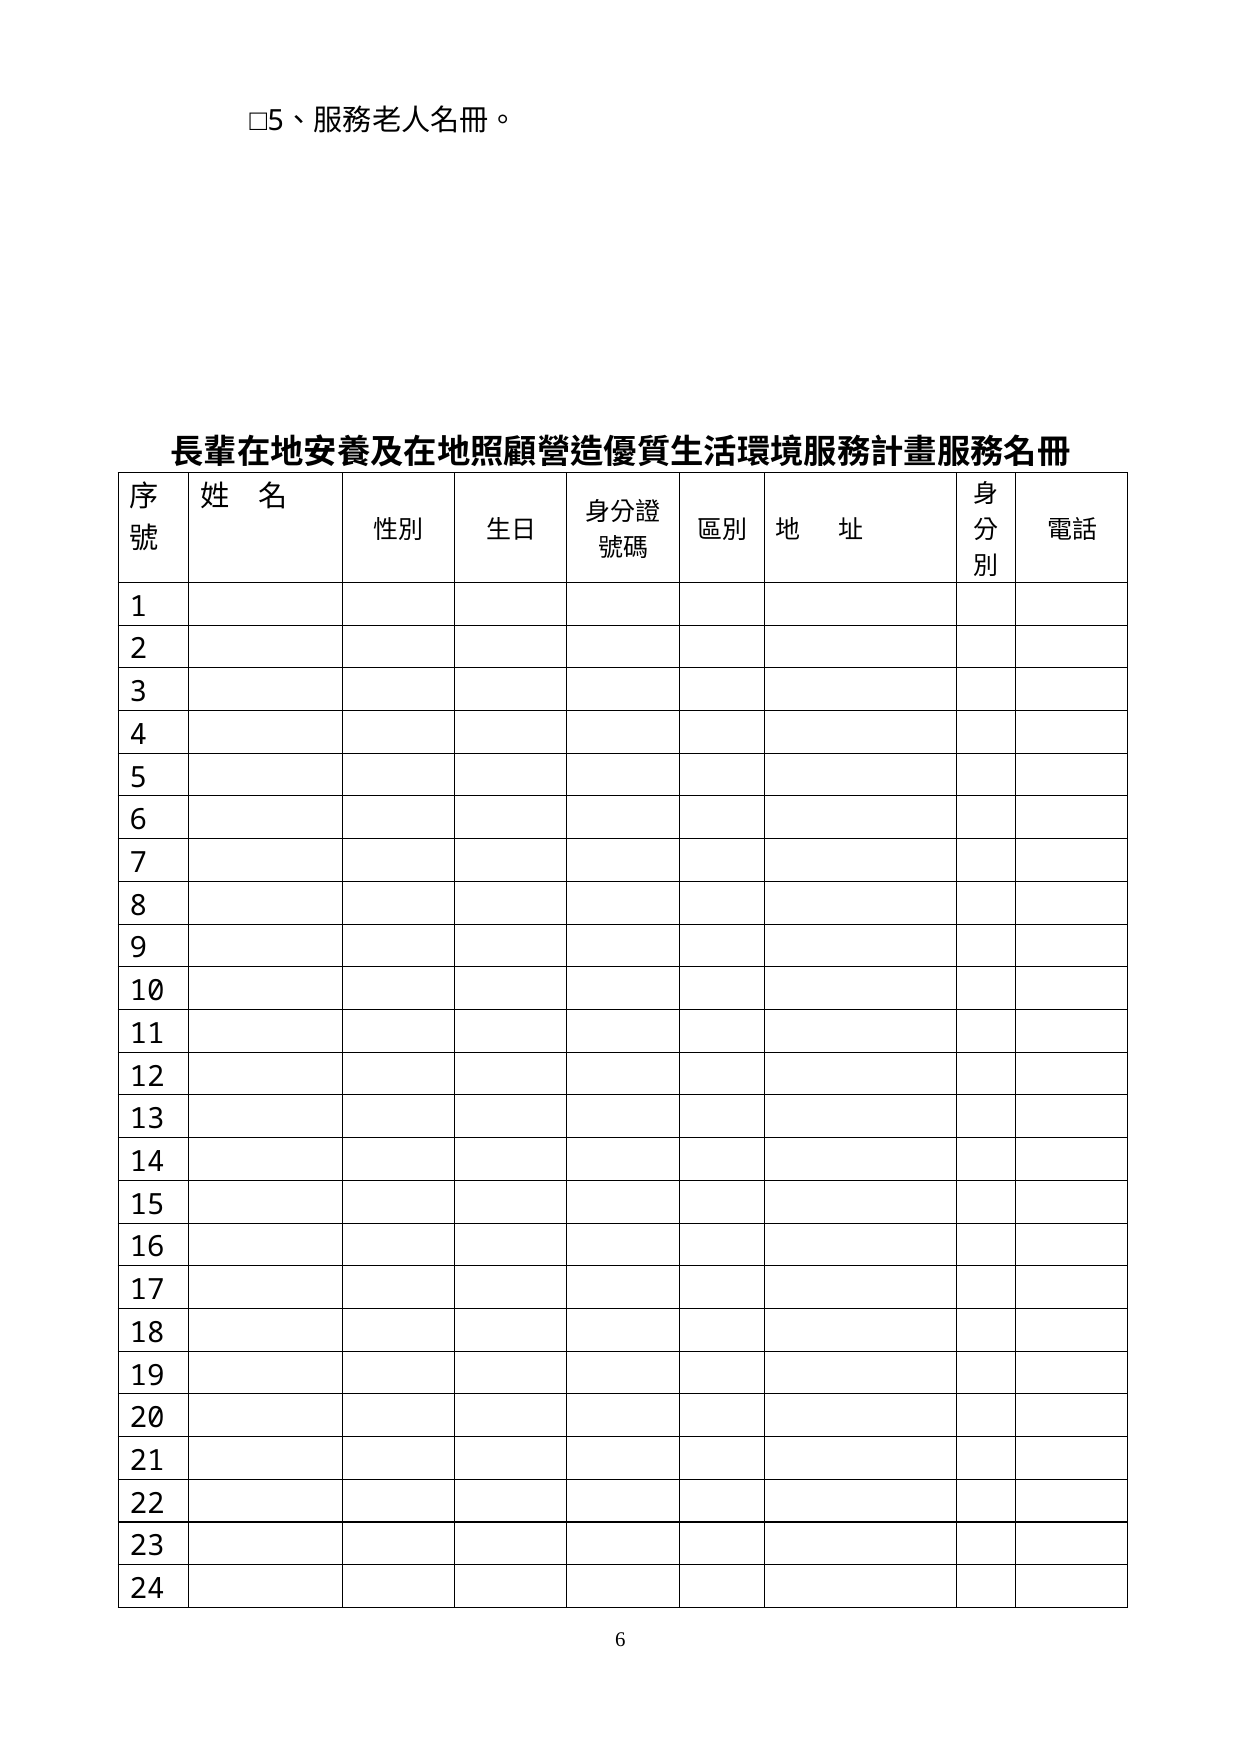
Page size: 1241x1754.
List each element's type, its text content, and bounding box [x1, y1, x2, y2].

table_cell [567, 1010, 679, 1052]
table_cell [1016, 1224, 1127, 1265]
table_cell [455, 1053, 566, 1094]
table_cell [455, 668, 566, 710]
table_cell [343, 882, 454, 923]
table_cell [1016, 839, 1127, 881]
table_cell [957, 1053, 1015, 1094]
table_cell 5 [119, 754, 188, 795]
table_cell [680, 882, 764, 923]
table_cell [957, 839, 1015, 881]
table_cell [680, 839, 764, 881]
table_cell [957, 754, 1015, 795]
table_cell [567, 1309, 679, 1351]
table_cell [680, 1224, 764, 1265]
table_cell [957, 1394, 1015, 1436]
table_cell [189, 1309, 342, 1351]
table_cell [343, 796, 454, 838]
table_cell [765, 796, 956, 838]
table_cell [1016, 1138, 1127, 1180]
table_cell [343, 1138, 454, 1180]
table_cell [1016, 1523, 1127, 1564]
table_cell [189, 1565, 342, 1607]
table_cell [1016, 754, 1127, 795]
table_cell [1016, 1095, 1127, 1137]
table_cell [455, 967, 566, 1009]
table_cell [957, 1095, 1015, 1137]
table_cell [343, 1309, 454, 1351]
table_cell [343, 626, 454, 667]
table_cell [343, 711, 454, 753]
table_header 電話 [1016, 473, 1127, 582]
table_cell [957, 967, 1015, 1009]
table_cell [957, 1309, 1015, 1351]
table_cell [765, 668, 956, 710]
table_cell [567, 1138, 679, 1180]
table_cell [343, 668, 454, 710]
table_cell [567, 1394, 679, 1436]
table_cell [765, 754, 956, 795]
table_cell [189, 1053, 342, 1094]
table_cell [765, 925, 956, 966]
table_cell [567, 1437, 679, 1479]
table_cell [957, 711, 1015, 753]
table_cell [189, 583, 342, 624]
table_cell [189, 1138, 342, 1180]
table_cell [343, 1053, 454, 1094]
table_cell [957, 1181, 1015, 1222]
table_cell [765, 839, 956, 881]
table_cell [189, 967, 342, 1009]
table_cell [343, 1394, 454, 1436]
table_cell [343, 1437, 454, 1479]
table_cell 8 [119, 882, 188, 923]
table_cell [765, 1523, 956, 1564]
table_cell 9 [119, 925, 188, 966]
table_cell [680, 1138, 764, 1180]
table_cell [680, 925, 764, 966]
table_cell [343, 1010, 454, 1052]
table_cell [765, 967, 956, 1009]
table_cell 1 [119, 583, 188, 624]
table_cell [1016, 1010, 1127, 1052]
table_cell [765, 1394, 956, 1436]
table_cell [680, 1394, 764, 1436]
table_cell 18 [119, 1309, 188, 1351]
table_cell [1016, 1565, 1127, 1607]
table_cell 22 [119, 1480, 188, 1521]
table_cell [1016, 668, 1127, 710]
table_cell [455, 796, 566, 838]
table_cell [957, 882, 1015, 923]
table_cell [765, 1138, 956, 1180]
table_cell [680, 626, 764, 667]
table_cell [957, 1266, 1015, 1308]
table_cell [1016, 882, 1127, 923]
table_cell [1016, 1266, 1127, 1308]
table_cell [567, 1266, 679, 1308]
text □5、服務老人名冊。 [249, 89, 1122, 141]
text 長輩在地安養及在地照顧營造優質生活環境服務計畫服務名冊 [118, 430, 1122, 472]
table_cell 20 [119, 1394, 188, 1436]
table_cell [765, 1565, 956, 1607]
table_cell [189, 1480, 342, 1521]
table_cell [957, 796, 1015, 838]
table_cell [1016, 1394, 1127, 1436]
table_cell [765, 1266, 956, 1308]
table_cell [1016, 1181, 1127, 1222]
table_cell [1016, 1309, 1127, 1351]
table_cell [1016, 925, 1127, 966]
table_cell 15 [119, 1181, 188, 1222]
table_cell 14 [119, 1138, 188, 1180]
table_cell [567, 882, 679, 923]
table_cell [189, 1095, 342, 1137]
table_cell [567, 925, 679, 966]
table_cell [957, 668, 1015, 710]
table_cell [567, 1523, 679, 1564]
table_cell [680, 668, 764, 710]
table_cell [189, 839, 342, 881]
table_cell [567, 583, 679, 624]
table_cell [189, 796, 342, 838]
table_cell [1016, 1480, 1127, 1521]
table_cell [455, 1565, 566, 1607]
table_cell [680, 1437, 764, 1479]
table_cell [957, 1480, 1015, 1521]
table_cell 11 [119, 1010, 188, 1052]
table_cell [1016, 583, 1127, 624]
table_cell [765, 626, 956, 667]
table_cell [680, 711, 764, 753]
table_cell [455, 1266, 566, 1308]
table_cell [343, 1095, 454, 1137]
table_cell [957, 925, 1015, 966]
table_cell [455, 1523, 566, 1564]
table_cell [189, 1394, 342, 1436]
table_cell [343, 1352, 454, 1393]
table_cell [1016, 967, 1127, 1009]
table_cell [343, 1480, 454, 1521]
table_header 身分別 [957, 473, 1015, 582]
table_cell [189, 1266, 342, 1308]
table_cell 6 [119, 796, 188, 838]
table_cell [957, 1352, 1015, 1393]
table_cell [189, 1010, 342, 1052]
table_header 區別 [680, 473, 764, 582]
table_cell [189, 1181, 342, 1222]
table_header 地 址 [765, 473, 956, 582]
table_cell [455, 583, 566, 624]
table_cell [455, 711, 566, 753]
table_cell [765, 1095, 956, 1137]
table_cell [343, 925, 454, 966]
table_cell [680, 1181, 764, 1222]
table_cell [1016, 626, 1127, 667]
table_cell [189, 1523, 342, 1564]
table_header 姓 名 [189, 473, 342, 582]
table_cell [455, 1394, 566, 1436]
table_cell [765, 1309, 956, 1351]
table_cell [455, 839, 566, 881]
table_cell [343, 1224, 454, 1265]
table_cell 21 [119, 1437, 188, 1479]
table_cell [957, 1523, 1015, 1564]
table_cell [567, 1181, 679, 1222]
table_cell [765, 1352, 956, 1393]
table_cell [343, 967, 454, 1009]
table_cell [343, 839, 454, 881]
table_cell [957, 1010, 1015, 1052]
table_header 序 號 [119, 473, 188, 582]
table_cell 16 [119, 1224, 188, 1265]
table_cell [957, 626, 1015, 667]
table_cell [455, 1352, 566, 1393]
table_cell 4 [119, 711, 188, 753]
table_cell [455, 1095, 566, 1137]
table_cell [567, 1480, 679, 1521]
table_cell 3 [119, 668, 188, 710]
table_cell [680, 583, 764, 624]
table_cell [765, 1224, 956, 1265]
table_cell 23 [119, 1523, 188, 1564]
table_cell [567, 1352, 679, 1393]
table_cell [765, 1010, 956, 1052]
table_cell [455, 1309, 566, 1351]
table_cell 17 [119, 1266, 188, 1308]
table_cell 10 [119, 967, 188, 1009]
table_cell 24 [119, 1565, 188, 1607]
table_cell [455, 754, 566, 795]
table_cell [680, 754, 764, 795]
table_cell [765, 882, 956, 923]
table_cell [765, 583, 956, 624]
table_cell [765, 1053, 956, 1094]
table_cell [567, 1053, 679, 1094]
table_cell [343, 754, 454, 795]
table_cell 2 [119, 626, 188, 667]
table_header 生日 [455, 473, 566, 582]
table_cell [680, 1010, 764, 1052]
table_cell [680, 1095, 764, 1137]
table_cell [680, 1266, 764, 1308]
table_cell [189, 626, 342, 667]
table_cell [567, 1095, 679, 1137]
table_cell [455, 1480, 566, 1521]
table_cell [567, 754, 679, 795]
table_cell [765, 1437, 956, 1479]
table_cell 12 [119, 1053, 188, 1094]
table_cell [957, 583, 1015, 624]
table_cell [1016, 1352, 1127, 1393]
table_cell [343, 583, 454, 624]
table_cell [957, 1565, 1015, 1607]
table_cell [343, 1181, 454, 1222]
table_cell [189, 754, 342, 795]
table_cell [455, 925, 566, 966]
table_cell [455, 1224, 566, 1265]
table_header 性別 [343, 473, 454, 582]
table_header 身分證號碼 [567, 473, 679, 582]
table_cell [1016, 1053, 1127, 1094]
table_cell [680, 796, 764, 838]
table_cell 7 [119, 839, 188, 881]
table_cell [455, 626, 566, 667]
table_cell [1016, 711, 1127, 753]
table_cell [567, 967, 679, 1009]
table_cell [765, 711, 956, 753]
table_cell [189, 1437, 342, 1479]
table_cell [765, 1181, 956, 1222]
table_cell [680, 1309, 764, 1351]
table_cell [455, 1181, 566, 1222]
table_cell [189, 1352, 342, 1393]
table_cell [455, 882, 566, 923]
table_cell [567, 796, 679, 838]
table_cell [567, 1565, 679, 1607]
table_cell [189, 925, 342, 966]
table_cell 13 [119, 1095, 188, 1137]
table_cell [1016, 1437, 1127, 1479]
table_cell 19 [119, 1352, 188, 1393]
table_cell [455, 1437, 566, 1479]
table_cell [343, 1523, 454, 1564]
table_cell [1016, 796, 1127, 838]
table_cell [567, 711, 679, 753]
table_cell [567, 1224, 679, 1265]
table_cell [567, 668, 679, 710]
table_cell [189, 711, 342, 753]
table_cell [680, 1053, 764, 1094]
table_cell [680, 1565, 764, 1607]
table_cell [455, 1010, 566, 1052]
table_cell [957, 1224, 1015, 1265]
table_cell [680, 1523, 764, 1564]
table_cell [189, 1224, 342, 1265]
table_cell [680, 1352, 764, 1393]
table_cell [343, 1266, 454, 1308]
table_cell [957, 1437, 1015, 1479]
table_cell [680, 1480, 764, 1521]
table_cell [567, 626, 679, 667]
table_cell [765, 1480, 956, 1521]
table_cell [567, 839, 679, 881]
table_cell [189, 668, 342, 710]
table_cell [957, 1138, 1015, 1180]
table_cell [680, 967, 764, 1009]
table_cell [343, 1565, 454, 1607]
table_cell [189, 882, 342, 923]
table_cell [455, 1138, 566, 1180]
